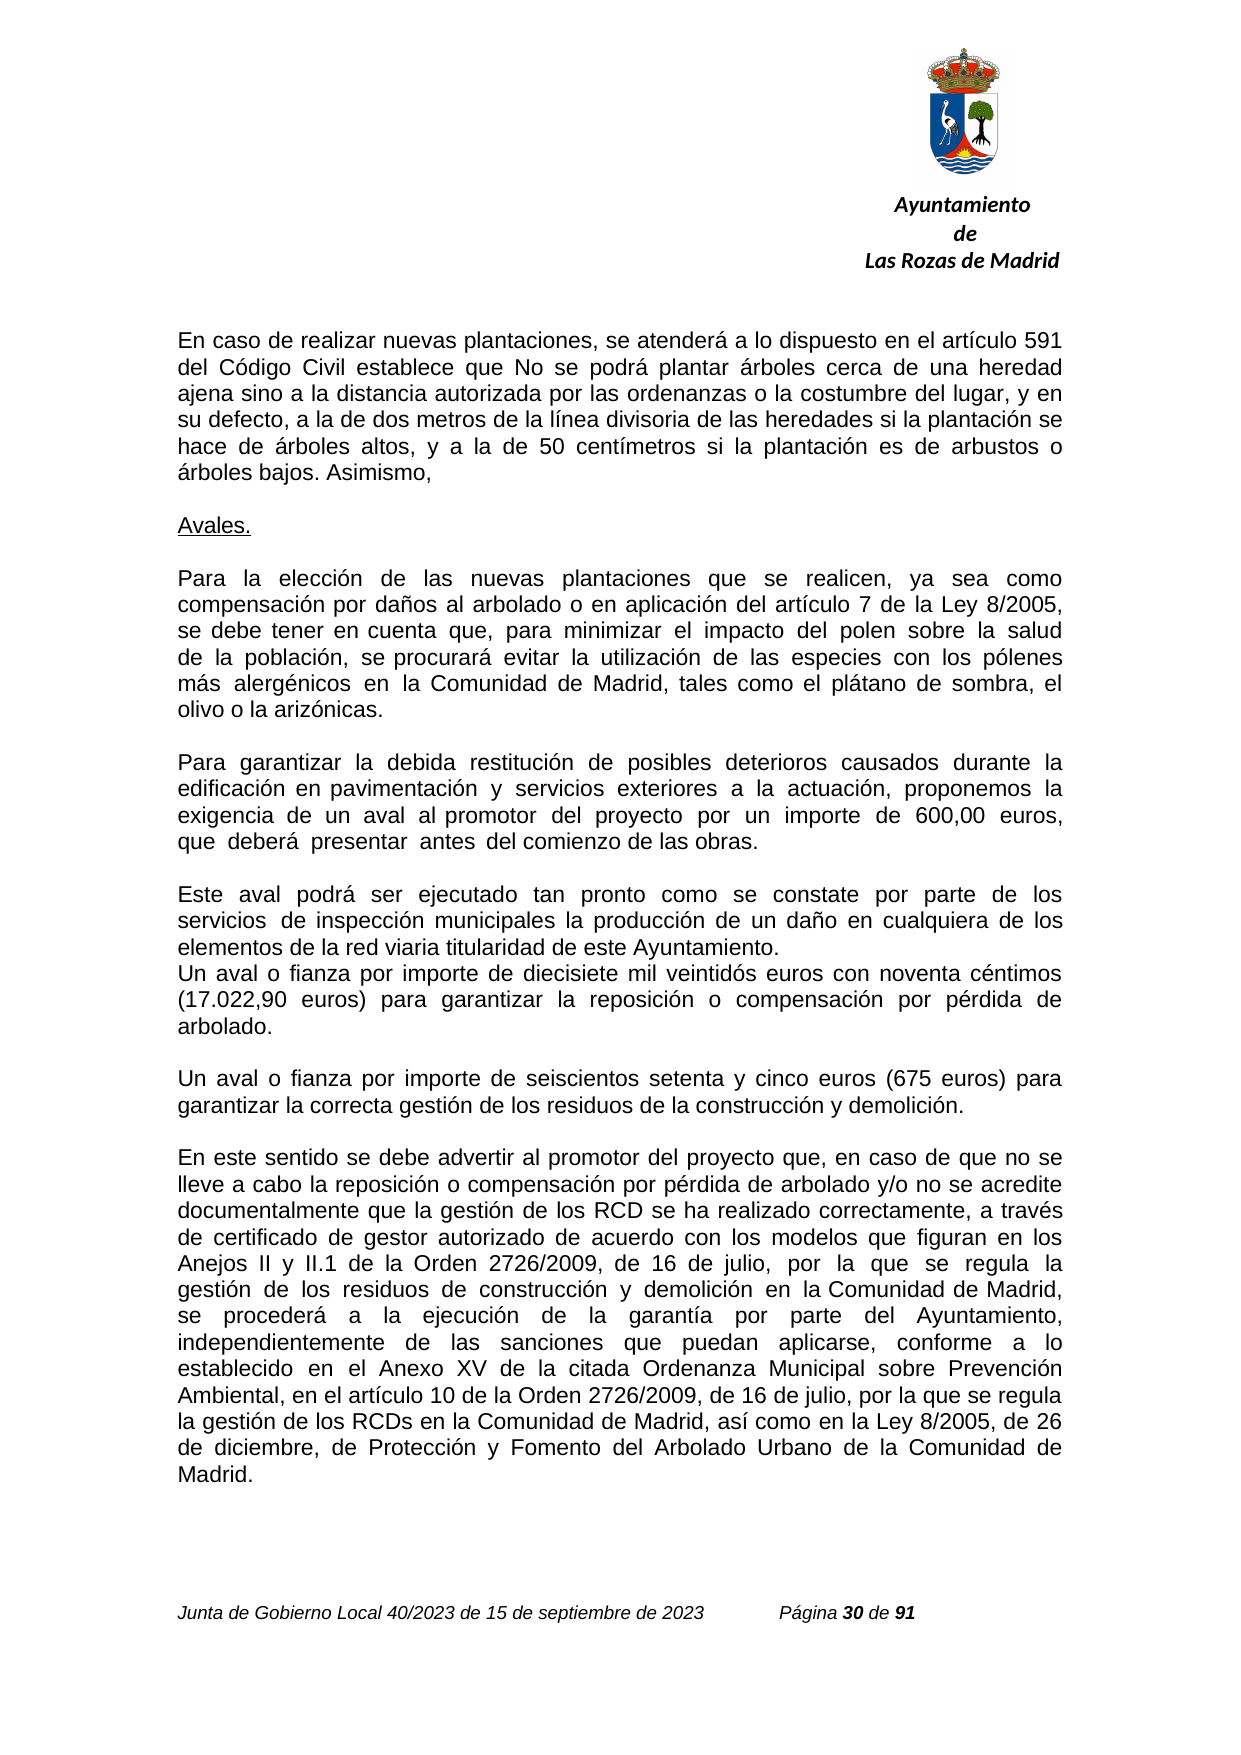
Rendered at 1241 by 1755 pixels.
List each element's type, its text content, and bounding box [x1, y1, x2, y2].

text En este sentido se debe advertir al promotor del proyecto que, en caso de que no se lleve a cabo la reposición o compensación por pérdida de arbolado y/o no se acredite documentalmente que la gestión de los RCD se ha realizado correctamente, a través de certificado de gestor autorizado de acuerdo con los modelos que figuran en los Anejos II y II.1 de la Orden 2726/2009, de 16 de julio, por la que se regula la gestión de los residuos de construcción y demolición en la Comunidad de Madrid, se procederá a la ejecución de la garantía por parte del Ayuntamiento, independientemente de las sanciones que puedan aplicarse, conforme a lo establecido en el Anexo XV de la citada Ordenanza Municipal sobre Prevención Ambiental, en el artículo 10 de la Orden 2726/2009, de 16 de julio, por la que se regula la gestión de los RCDs en la Comunidad de Madrid, así como en la Ley 8/2005, de 26 de diciembre, de Protección y Fomento del Arbolado Urbano de la Comunidad de Madrid. [177, 1144, 1063, 1487]
text En caso de realizar nuevas plantaciones, se atenderá a lo dispuesto en el artículo 591 del Código Civil establece que No se podrá plantar árboles cerca de una heredad ajena sino a la distancia autorizada por las ordenanzas o la costumbre del lugar, y en su defecto, a la de dos metros de la línea divisoria de las heredades si la plantación se hace de árboles altos, y a la de 50 centímetros si la plantación es de arbustos o árboles bajos. Asimismo, [177, 327, 1063, 486]
text Un aval o fianza por importe de seiscientos setenta y cinco euros (675 euros) para garantizar la correcta gestión de los residuos de la construcción y demolición. [177, 1065, 1063, 1118]
text Un aval o fianza por importe de diecisiete mil veintidós euros con noventa céntimos (17.022,90 euros) para garantizar la reposición o compensación por pérdida de arbolado. [177, 960, 1063, 1039]
text Para garantizar la debida restitución de posibles deterioros causados durante la edificación en pavimentación y servicios exteriores a la actuación, proponemos la exigencia de un aval al promotor del proyecto por un importe de 600,00 euros, que deberá presentar antes del comienzo de las obras. [177, 749, 1063, 854]
text Para la elección de las nuevas plantaciones que se realicen, ya sea como compensación por daños al arbolado o en aplicación del artículo 7 de la Ley 8/2005, se debe tener en cuenta que, para minimizar el impacto del polen sobre la salud de la población, se procurará evitar la utilización de las especies con los pólenes más alergénicos en la Comunidad de Madrid, tales como el plátano de sombra, el olivo o la arizónicas. [177, 564, 1063, 723]
text Este aval podrá ser ejecutado tan pronto como se constate por parte de los servicios de inspección municipales la producción de un daño en cualquiera de los elementos de la red viaria titularidad de este Ayuntamiento. [177, 881, 1063, 960]
text Avales. [177, 512, 1063, 538]
